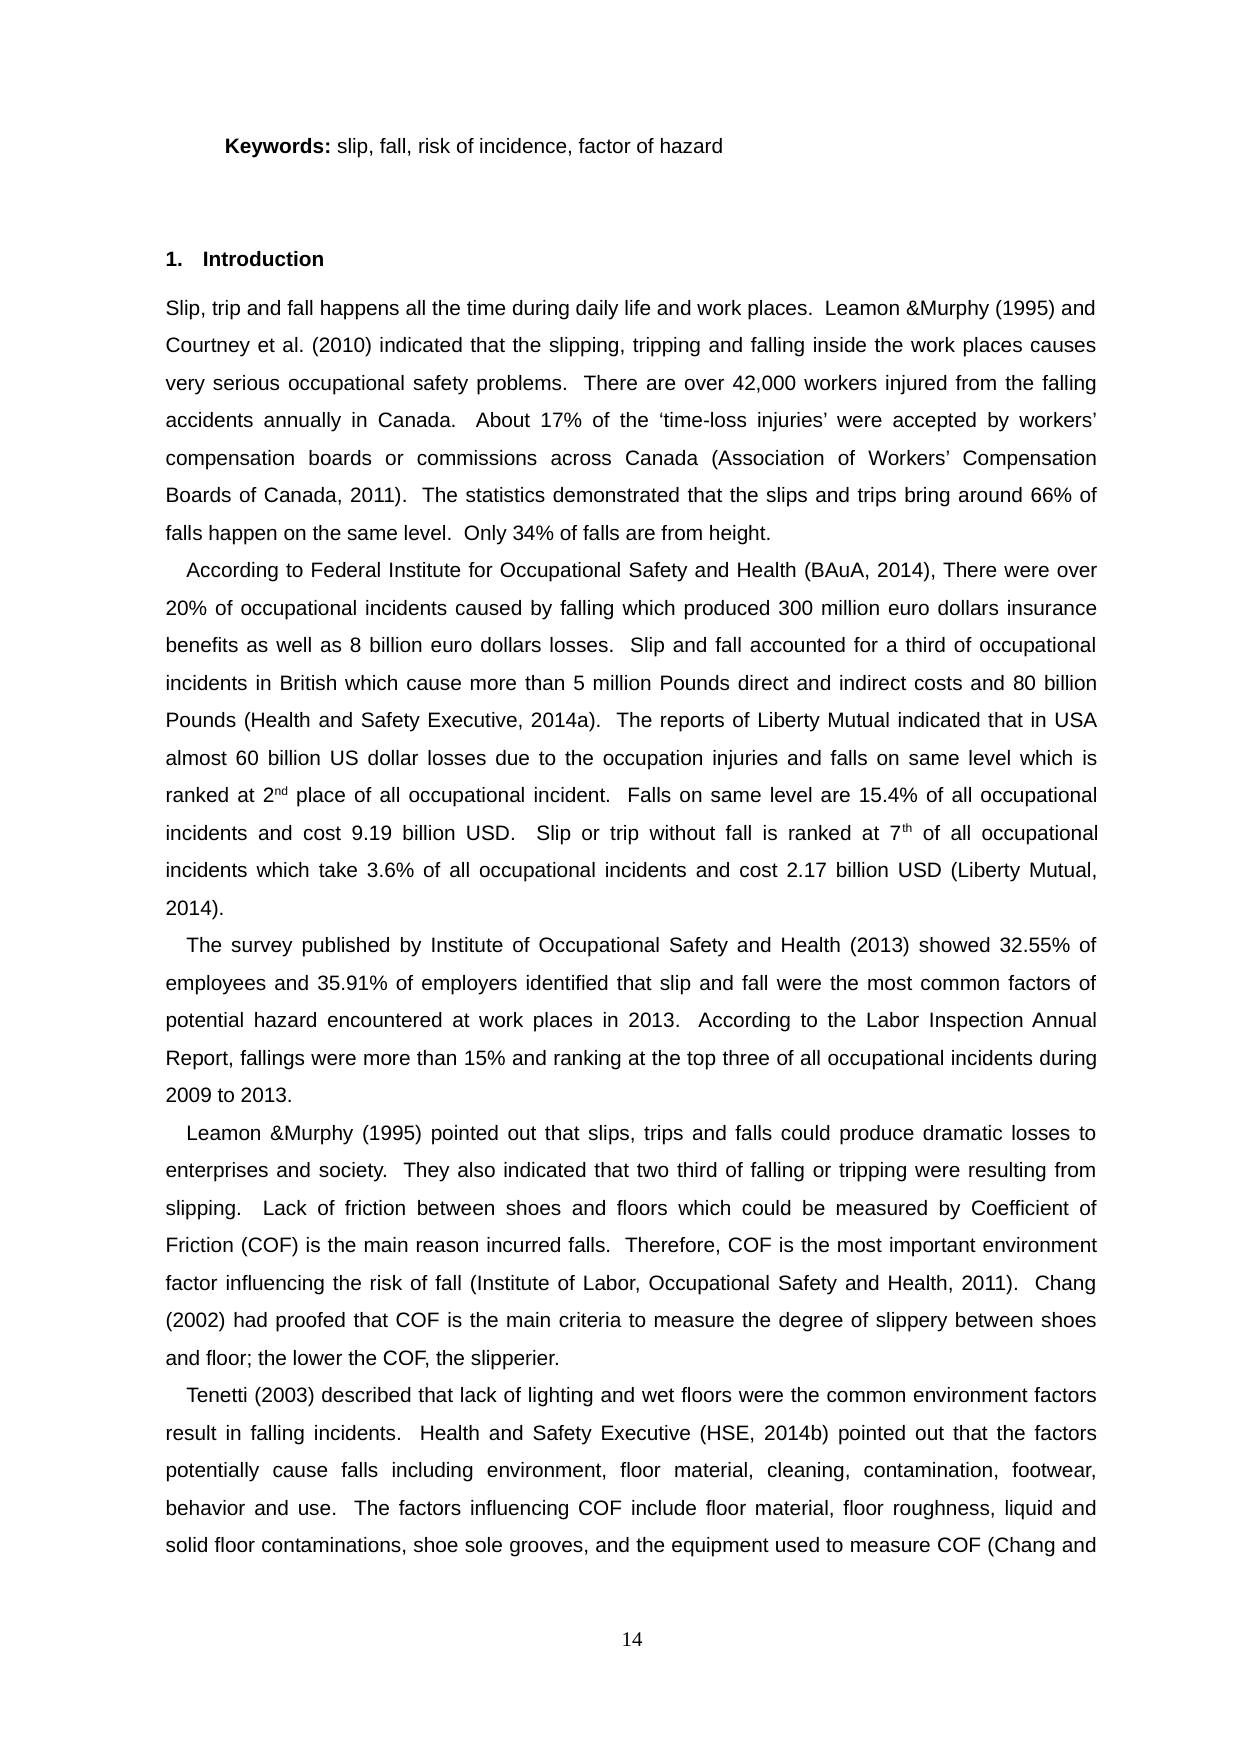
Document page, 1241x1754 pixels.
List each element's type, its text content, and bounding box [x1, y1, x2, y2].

text According to Federal Institute for Occupational Safety and Health (BAuA, 2014), There were over 20% of occupational incidents caused by falling which produced 300 million euro dollars insurance benefits as well as 8 billion euro dollars losses. Slip and fall accounted for a third of occupational incidents in British which cause more than 5 million Pounds direct and indirect costs and 80 billion Pounds (Health and Safety Executive, 2014a). The reports of Liberty Mutual indicated that in USA almost 60 billion US dollar losses due to the occupation injuries and falls on same level which is ranked at 2nd place of all occupational incident. Falls on same level are 15.4% of all occupational incidents and cost 9.19 billion USD. Slip or trip without fall is ranked at 7th of all occupational incidents which take 3.6% of all occupational incidents and cost 2.17 billion USD (Liberty Mutual, 2014). [165, 552, 1098, 927]
text Leamon &Murphy (1995) pointed out that slips, trips and falls could produce dramatic losses to enterprises and society. They also indicated that two third of falling or tripping were resulting from slipping. Lack of friction between shoes and floors which could be measured by Coefficient of Friction (COF) is the main reason incurred falls. Therefore, COF is the most important environment factor influencing the risk of fall (Institute of Labor, Occupational Safety and Health, 2011). Chang (2002) had proofed that COF is the main criteria to measure the degree of slippery between shoes and floor; the lower the COF, the slipperier. [165, 1114, 1098, 1377]
text Slip, trip and fall happens all the time during daily life and work places. Leamon &Murphy (1995) and Courtney et al. (2010) indicated that the slipping, tripping and falling inside the work places causes very serious occupational safety problems. There are over 42,000 workers injured from the falling accidents annually in Canada. About 17% of the ‘time-loss injuries’ were accepted by workers’ compensation boards or commissions across Canada (Association of Workers’ Compensation Boards of Canada, 2011). The statistics demonstrated that the slips and trips bring around 66% of falls happen on the same level. Only 34% of falls are from height. [165, 289, 1098, 552]
text Tenetti (2003) described that lack of lighting and wet floors were the common environment factors result in falling incidents. Health and Safety Executive (HSE, 2014b) pointed out that the factors potentially cause falls including environment, floor material, cleaning, contamination, footwear, behavior and use. The factors influencing COF include floor material, floor roughness, liquid and solid floor contaminations, shoe sole grooves, and the equipment used to measure COF (Chang and [165, 1377, 1098, 1564]
list Introduction [165, 240, 1098, 278]
text Keywords: slip, fall, risk of incidence, factor of hazard [224, 128, 1098, 165]
text The survey published by Institute of Occupational Safety and Health (2013) showed 32.55% of employees and 35.91% of employers identified that slip and fall were the most common factors of potential hazard encountered at work places in 2013. According to the Labor Inspection Annual Report, fallings were more than 15% and ranking at the top three of all occupational incidents during 2009 to 2013. [165, 927, 1098, 1114]
